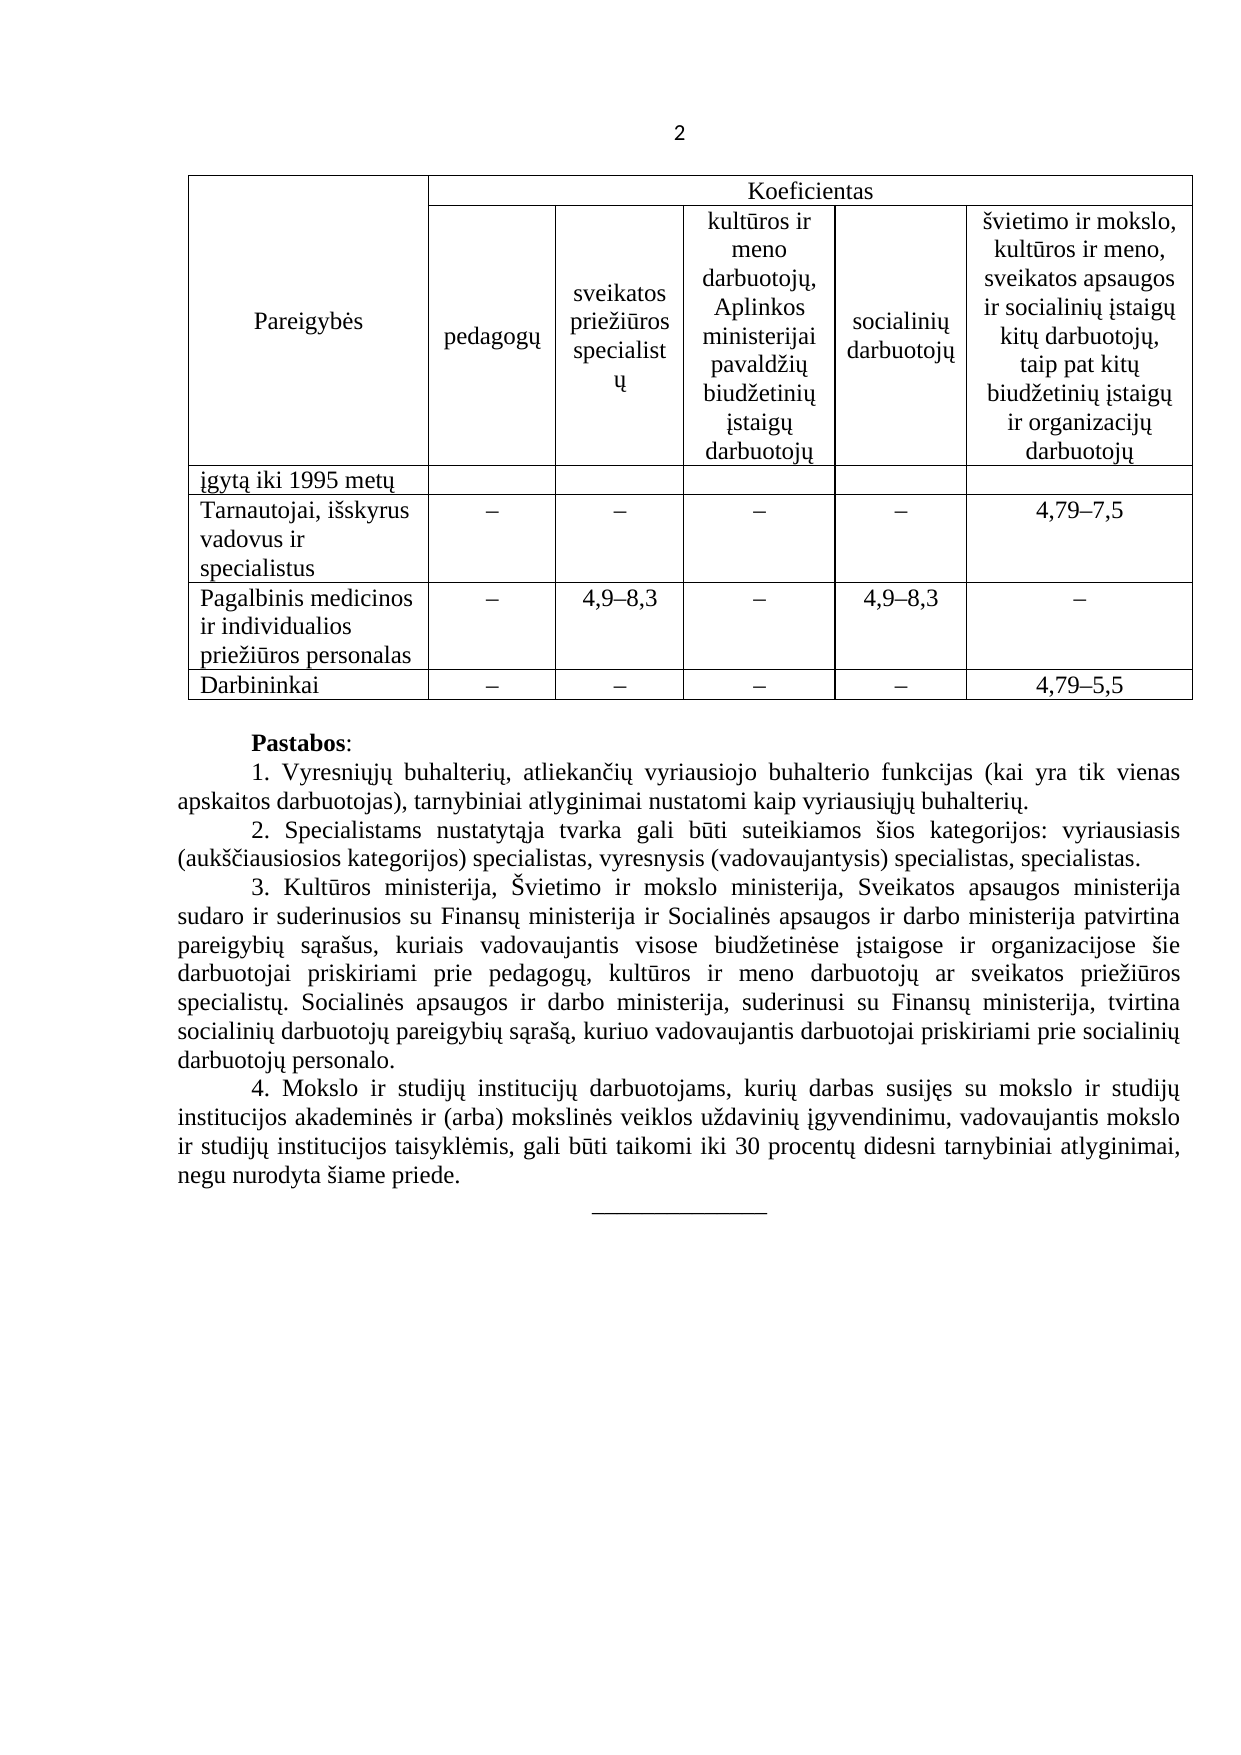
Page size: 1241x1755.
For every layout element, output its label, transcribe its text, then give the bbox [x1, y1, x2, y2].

text ______________ [177, 1188, 1181, 1217]
table_cell 4,9–8,3 [556, 583, 683, 669]
text 1. Vyresniųjų buhalterių, atliekančių vyriausiojo buhalterio funkcijas (kai yra tik vienas apskaitos darbuotojas), tarnybiniai atlyginimai nustatomi kaip vyriausiųjų buhalterių. [177, 757, 1181, 815]
table_cell 4,79–5,5 [967, 670, 1192, 699]
table_cell sveikatos priežiūros specialistų [556, 206, 683, 464]
text Pastabos: [177, 728, 1181, 757]
table_cell – [429, 670, 555, 699]
table_cell Darbininkai [189, 670, 428, 699]
table_cell – [836, 670, 966, 699]
table_cell – [556, 495, 683, 582]
table_cell Pagalbinis medicinos ir individualios priežiūros personalas [189, 583, 428, 669]
text 2. Specialistams nustatytąja tvarka gali būti suteikiamos šios kategorijos: vyriausiasis (aukščiausiosios kategorijos) specialistas, vyresnysis (vadovaujantysis) specialistas, specialistas. [177, 815, 1181, 872]
table_cell – [967, 583, 1192, 669]
table_header Pareigybės [189, 176, 428, 464]
table_cell švietimo ir mokslo, kultūros ir meno, sveikatos apsaugos ir socialinių įstaigų kitų darbuotojų, taip pat kitų biudžetinių įstaigų ir organizacijų darbuotojų [967, 206, 1192, 464]
text 3. Kultūros ministerija, Švietimo ir mokslo ministerija, Sveikatos apsaugos ministerija sudaro ir suderinusios su Finansų ministerija ir Socialinės apsaugos ir darbo ministerija patvirtina pareigybių sąrašus, kuriais vadovaujantis visose biudžetinėse įstaigose ir organizacijose šie darbuotojai priskiriami prie pedagogų, kultūros ir meno darbuotojų ar sveikatos priežiūros specialistų. Socialinės apsaugos ir darbo ministerija, suderinusi su Finansų ministerija, tvirtina socialinių darbuotojų pareigybių sąrašą, kuriuo vadovaujantis darbuotojai priskiriami prie socialinių darbuotojų personalo. [177, 872, 1181, 1073]
table_cell – [684, 583, 834, 669]
table_cell [836, 466, 966, 494]
table_cell [967, 466, 1192, 494]
table_cell socialinių darbuotojų [836, 206, 966, 464]
table_cell – [429, 583, 555, 669]
table_cell – [429, 495, 555, 582]
table_cell kultūros ir meno darbuotojų, Aplinkos ministerijai pavaldžių biudžetinių įstaigų darbuotojų [684, 206, 834, 464]
table_cell – [684, 670, 834, 699]
table_header Koeficientas [429, 176, 1192, 205]
table_cell įgytą iki 1995 metų [189, 466, 428, 494]
table_cell Tarnautojai, išskyrus vadovus ir specialistus [189, 495, 428, 582]
table_cell – [836, 495, 966, 582]
table_cell [429, 466, 555, 494]
table_cell 4,79–7,5 [967, 495, 1192, 582]
table_cell [556, 466, 683, 494]
table_cell – [556, 670, 683, 699]
table_cell [684, 466, 834, 494]
table_cell pedagogų [429, 206, 555, 464]
text 4. Mokslo ir studijų institucijų darbuotojams, kurių darbas susijęs su mokslo ir studijų institucijos akademinės ir (arba) mokslinės veiklos uždavinių įgyvendinimu, vadovaujantis mokslo ir studijų institucijos taisyklėmis, gali būti taikomi iki 30 procentų didesni tarnybiniai atlyginimai, negu nurodyta šiame priede. [177, 1073, 1181, 1188]
table_cell – [684, 495, 834, 582]
table_cell 4,9–8,3 [836, 583, 966, 669]
